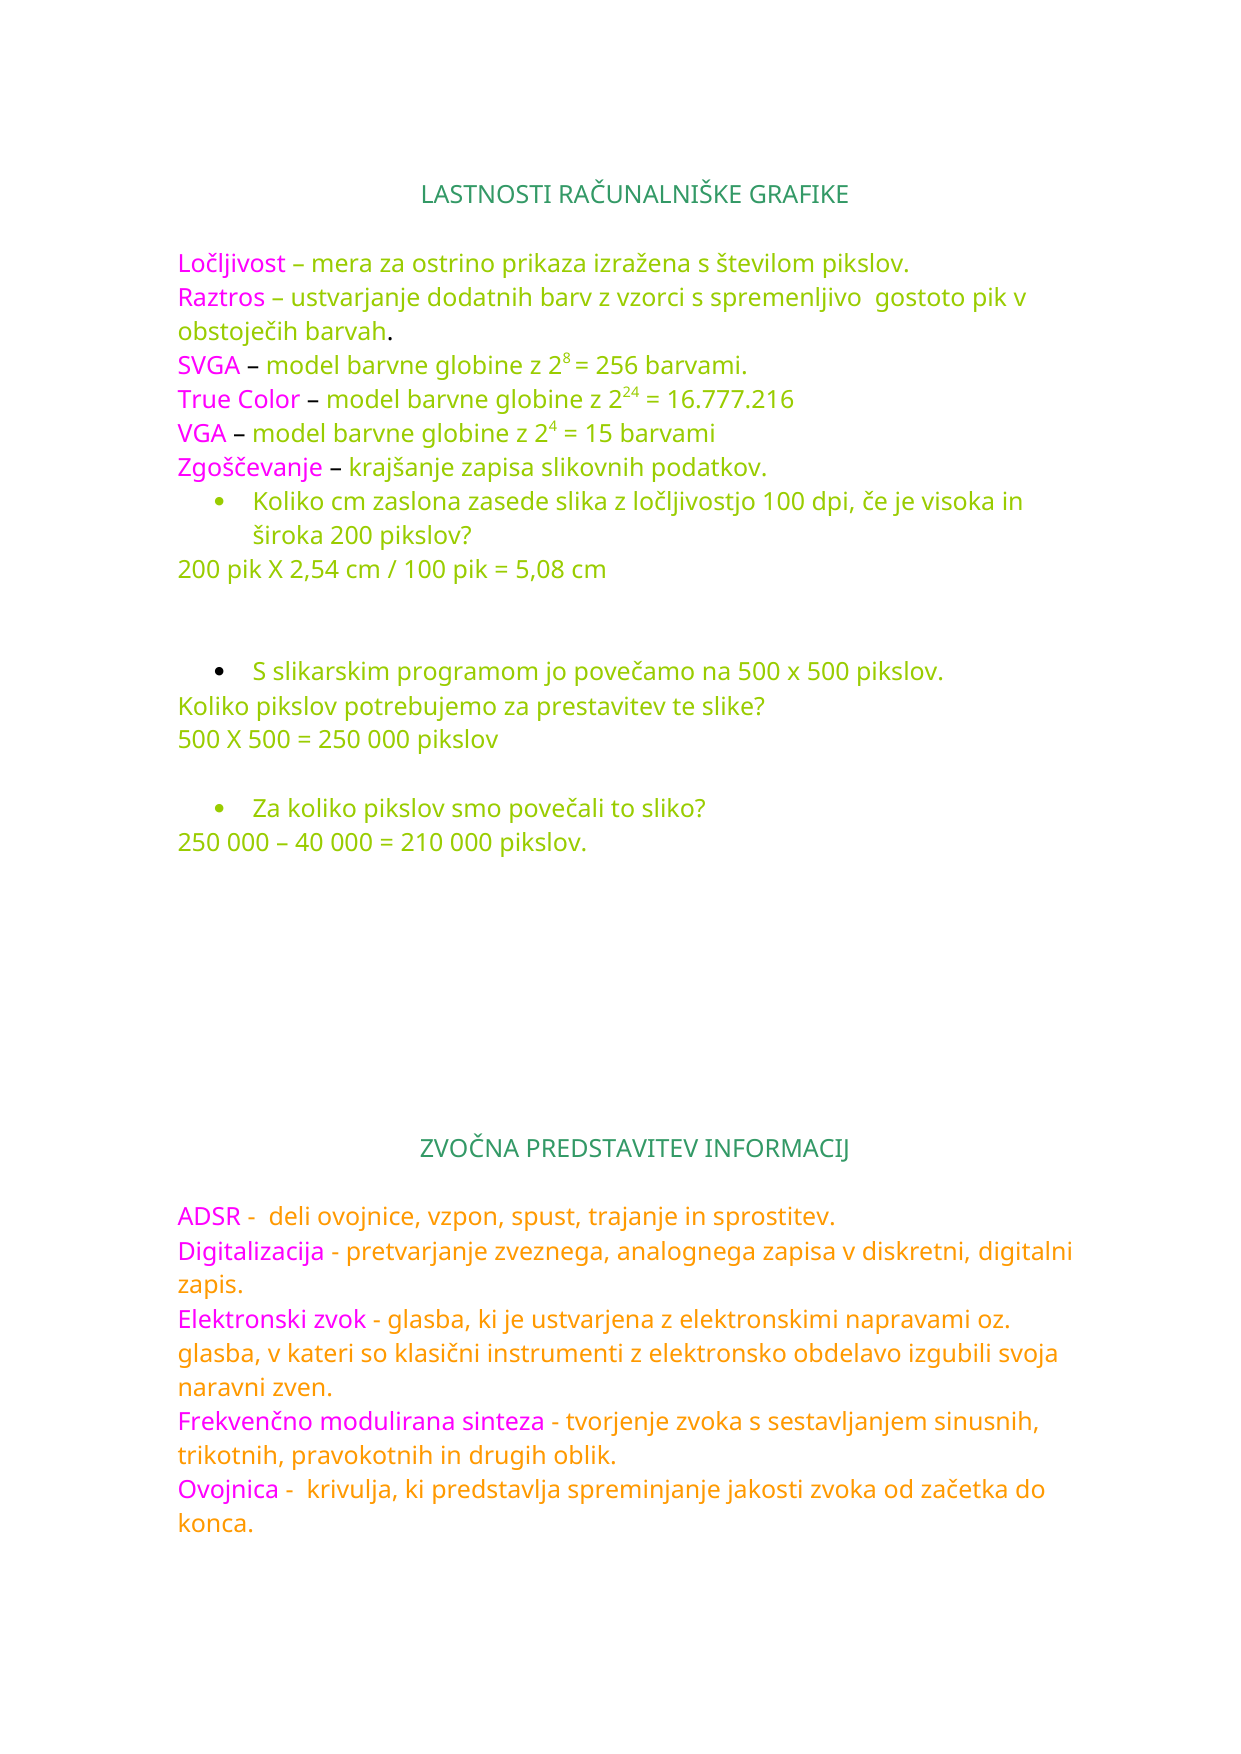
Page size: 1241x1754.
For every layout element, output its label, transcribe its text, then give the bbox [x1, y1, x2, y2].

text LASTNOSTI RAČUNALNIŠKE GRAFIKE [177, 177, 1092, 211]
list S slikarskim programom jo povečamo na 500 x 500 pikslov. [215, 654, 1092, 688]
text 200 pik X 2,54 cm / 100 pik = 5,08 cm [177, 552, 1092, 586]
text Ločljivost – mera za ostrino prikaza izražena s številom pikslov. [177, 245, 1092, 279]
text Digitalizacija - pretvarjanje zveznega, analognega zapisa v diskretni, digitalni zapis. [177, 1233, 1092, 1301]
text True Color – model barvne globine z 224 = 16.777.216 [177, 382, 1092, 416]
text Zgoščevanje – krajšanje zapisa slikovnih podatkov. [177, 450, 1092, 484]
text ZVOČNA PREDSTAVITEV INFORMACIJ [177, 1131, 1092, 1165]
list Za koliko pikslov smo povečali to sliko? [215, 790, 1092, 824]
list Koliko cm zaslona zasede slika z ločljivostjo 100 dpi, če je visoka in široka 200 pikslov? [215, 484, 1092, 552]
text VGA – model barvne globine z 24 = 15 barvami [177, 416, 1092, 450]
text 500 X 500 = 250 000 pikslov [177, 722, 1092, 756]
text Frekvenčno modulirana sinteza - tvorjenje zvoka s sestavljanjem sinusnih, trikotnih, pravokotnih in drugih oblik. [177, 1403, 1092, 1472]
text ADSR - deli ovojnice, vzpon, spust, trajanje in sprostitev. [177, 1199, 1092, 1233]
text Raztros – ustvarjanje dodatnih barv z vzorci s spremenljivo gostoto pik v obstoječih barvah. [177, 279, 1092, 347]
text Koliko pikslov potrebujemo za prestavitev te slike? [177, 688, 1092, 722]
text Elektronski zvok - glasba, ki je ustvarjena z elektronskimi napravami oz. glasba, v kateri so klasični instrumenti z elektronsko obdelavo izgubili svoja naravni zven. [177, 1301, 1092, 1403]
text 250 000 – 40 000 = 210 000 pikslov. [177, 824, 1092, 858]
text Ovojnica - krivulja, ki predstavlja spreminjanje jakosti zvoka od začetka do konca. [177, 1472, 1092, 1540]
text SVGA – model barvne globine z 28 = 256 barvami. [177, 347, 1092, 382]
